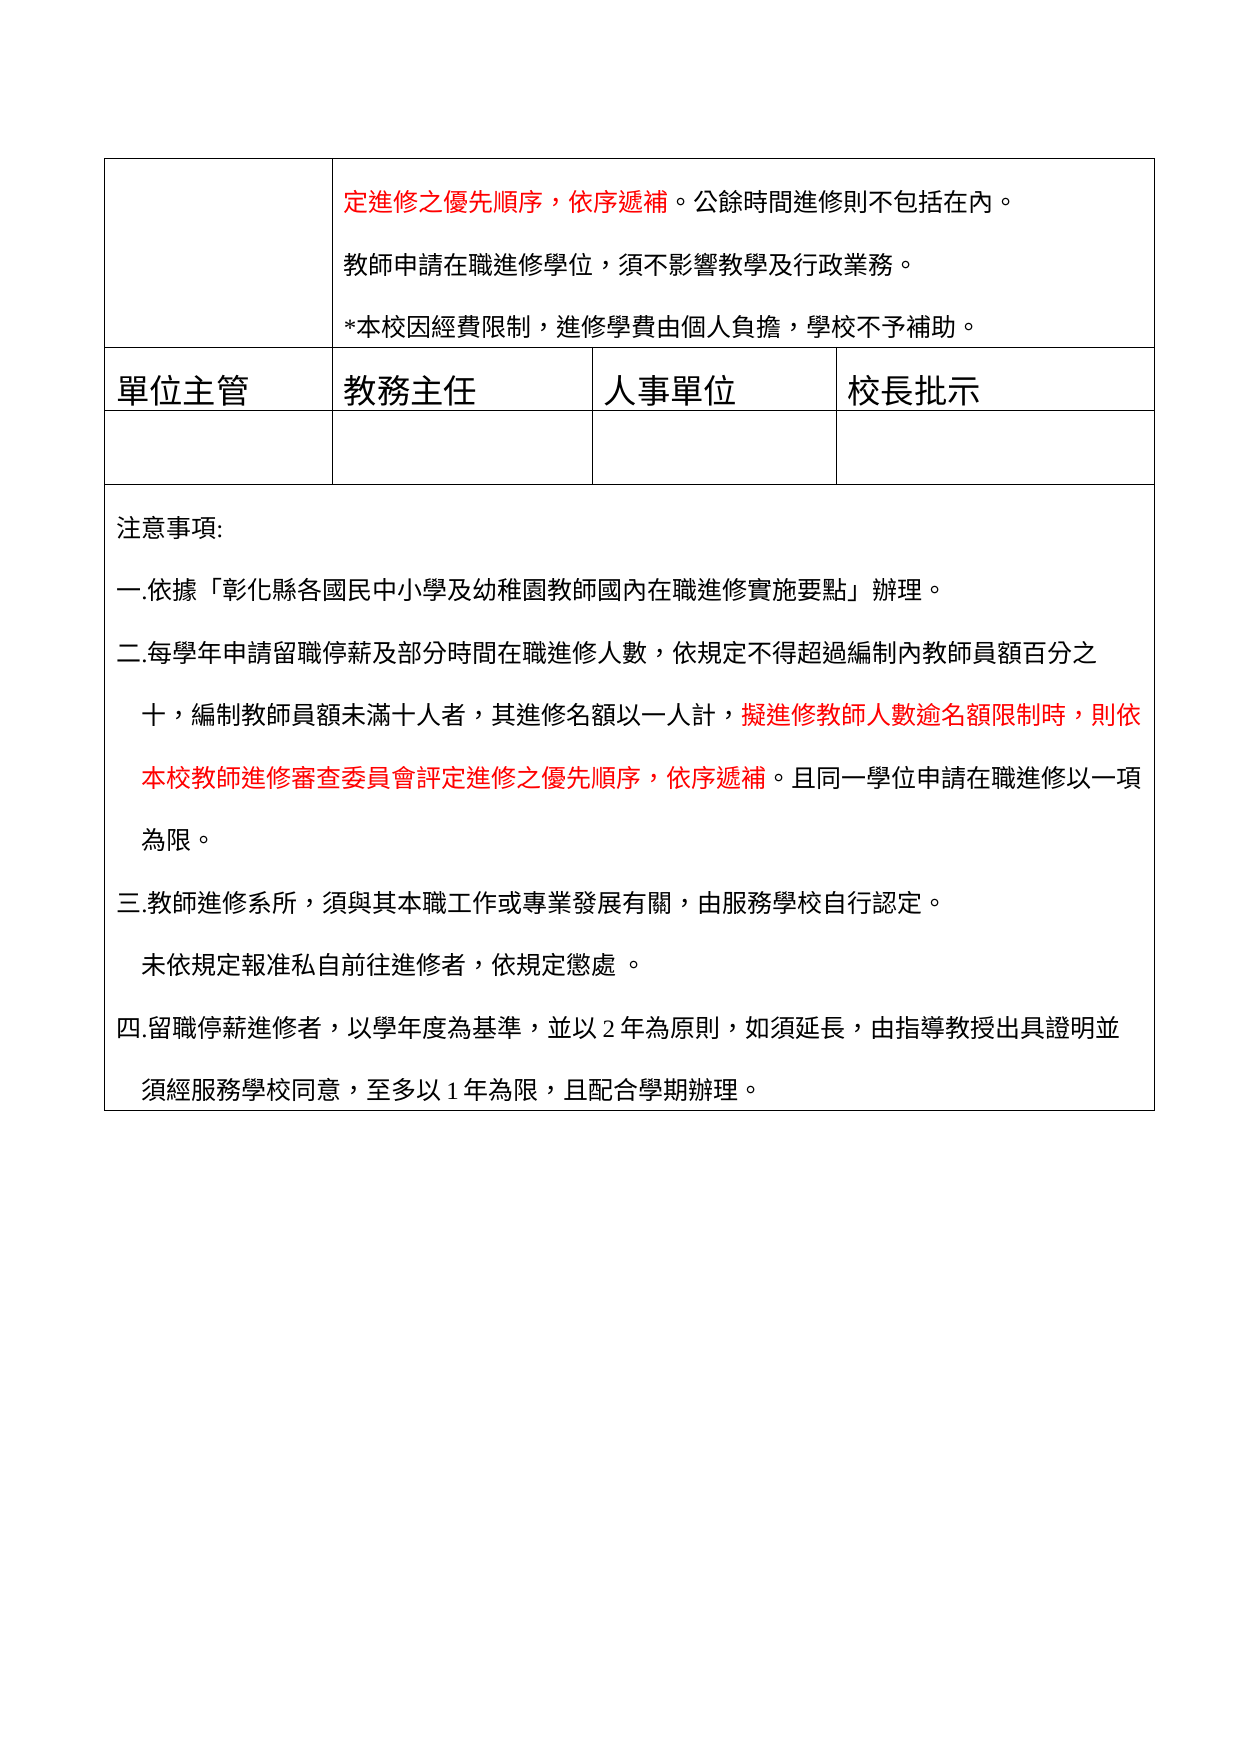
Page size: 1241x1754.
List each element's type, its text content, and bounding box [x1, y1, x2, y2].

table_cell 定進修之優先順序，依序遞補。公餘時間進修則不包括在內。 教師申請在職進修學位，須不影響教學及行政業務。 *本校因經費限制，進修學費由個人負擔，學校不予補助。 [333, 159, 1154, 347]
table_cell [837, 411, 1154, 484]
table_cell [105, 411, 332, 484]
table_cell 注意事項: 一.依據「彰化縣各國民中小學及幼稚園教師國內在職進修實施要點」辦理。 二.每學年申請留職停薪及部分時間在職進修人數，依規定不得超過編制內教師員額百分之十，編制教師員額未滿十人者，其進修名額以一人計，擬進修教師人數逾名額限制時，則依本校教師進修審查委員會評定進修之優先順序，依序遞補。且同一學位申請在職進修以一項為限。 三.教師進修系所，須與其本職工作或專業發展有關，由服務學校自行認定。 未依規定報准私自前往進修者，依規定懲處 。 四.留職停薪進修者，以學年度為基準，並以2年為原則，如須延長，由指導教授出具證明並須經服務學校同意，至多以1年為限，且配合學期辦理。 [105, 485, 1154, 1110]
table_cell [593, 411, 836, 484]
table_cell [333, 411, 592, 484]
table_cell 單位主管 [105, 348, 332, 410]
table_cell [105, 159, 332, 347]
table_cell 人事單位 [593, 348, 836, 410]
table_cell 教務主任 [333, 348, 592, 410]
table_cell 校長批示 [837, 348, 1154, 410]
